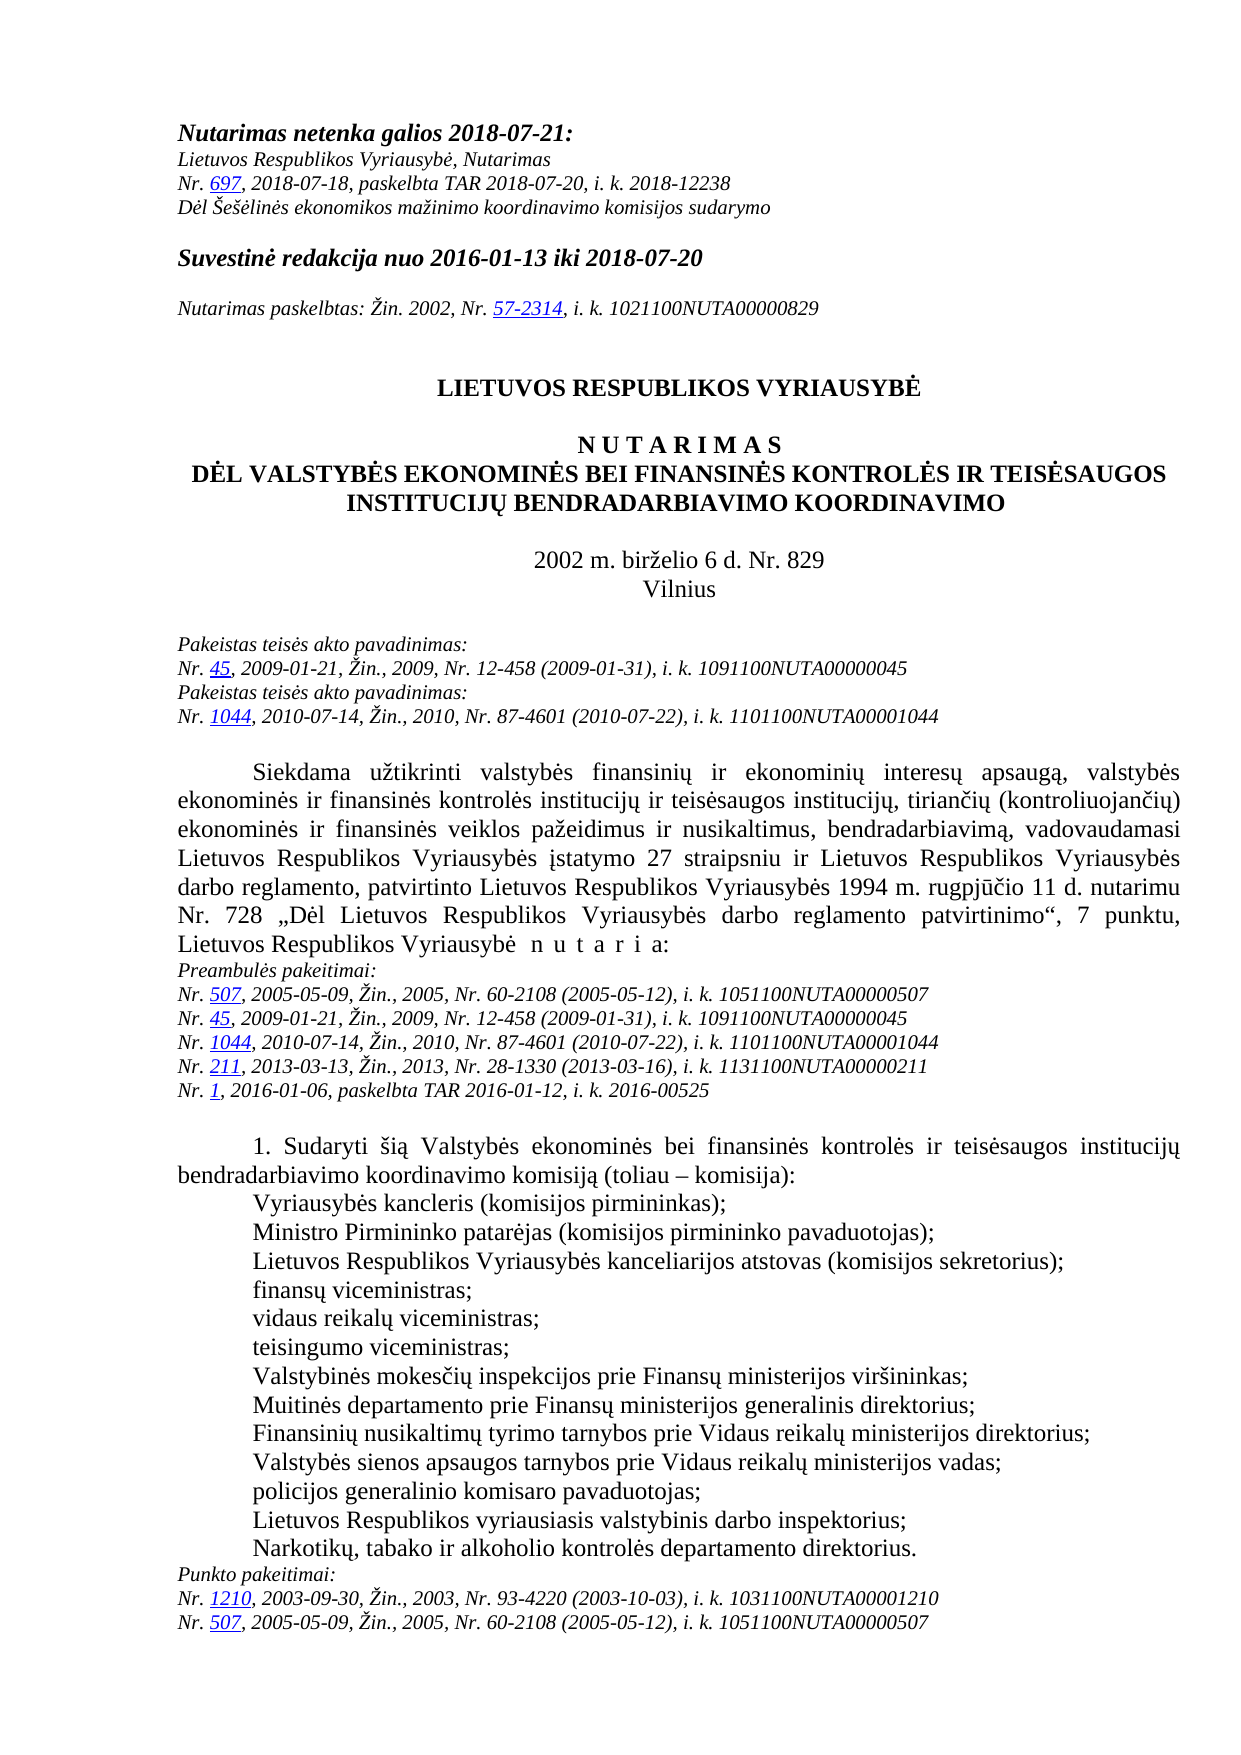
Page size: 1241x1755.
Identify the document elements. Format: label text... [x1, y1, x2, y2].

text Finansinių nusikaltimų tyrimo tarnybos prie Vidaus reikalų ministerijos direktorius; [177, 1418, 1181, 1447]
text Nr. 1044, 2010-07-14, Žin., 2010, Nr. 87-4601 (2010-07-22), i. k. 1101100NUTA00001044 [177, 1030, 1181, 1054]
text LIETUVOS RESPUBLIKOS VYRIAUSYBĖ [177, 373, 1181, 402]
text Suvestinė redakcija nuo 2016-01-13 iki 2018-07-20 [177, 243, 1181, 272]
text teisingumo viceministras; [177, 1332, 1181, 1361]
text Nr. 1210, 2003-09-30, Žin., 2003, Nr. 93-4220 (2003-10-03), i. k. 1031100NUTA00001210 [177, 1586, 1181, 1610]
text Narkotikų, tabako ir alkoholio kontrolės departamento direktorius. [177, 1533, 1181, 1562]
text 2002 m. birželio 6 d. Nr. 829 [177, 545, 1181, 574]
text Siekdama užtikrinti valstybės finansinių ir ekonominių interesų apsaugą, valstybės ekonominės ir finansinės kontrolės institucijų ir teisėsaugos institucijų, tiriančių (kontroliuojančių) ekonominės ir finansinės veiklos pažeidimus ir nusikaltimus, bendradarbiavimą, vadovaudamasi Lietuvos Respublikos Vyriausybės įstatymo 27 straipsniu ir Lietuvos Respublikos Vyriausybės darbo reglamento, patvirtinto Lietuvos Respublikos Vyriausybės 1994 m. rugpjūčio 11 d. nutarimu Nr. 728 „Dėl Lietuvos Respublikos Vyriausybės darbo reglamento patvirtinimo“, 7 punktu, Lietuvos Respublikos Vyriausybė nutaria: [177, 757, 1181, 958]
text Vyriausybės kancleris (komisijos pirmininkas); [177, 1188, 1181, 1217]
text N U T A R I M A S [177, 430, 1181, 459]
text vidaus reikalų viceministras; [177, 1303, 1181, 1332]
text Muitinės departamento prie Finansų ministerijos generalinis direktorius; [177, 1390, 1181, 1418]
text Valstybinės mokesčių inspekcijos prie Finansų ministerijos viršininkas; [177, 1361, 1181, 1390]
text policijos generalinio komisaro pavaduotojas; [177, 1476, 1181, 1505]
text Nutarimas netenka galios 2018-07-21: [177, 118, 1181, 147]
text Nr. 507, 2005-05-09, Žin., 2005, Nr. 60-2108 (2005-05-12), i. k. 1051100NUTA00000507 [177, 1610, 1181, 1634]
text Pakeistas teisės akto pavadinimas: [177, 632, 1181, 656]
text Nr. 1, 2016-01-06, paskelbta TAR 2016-01-12, i. k. 2016-00525 [177, 1078, 1181, 1102]
text Lietuvos Respublikos Vyriausybė, Nutarimas [177, 147, 1181, 171]
text Ministro Pirmininko patarėjas (komisijos pirmininko pavaduotojas); [177, 1217, 1181, 1246]
text Nr. 211, 2013-03-13, Žin., 2013, Nr. 28-1330 (2013-03-16), i. k. 1131100NUTA00000211 [177, 1054, 1181, 1078]
text Dėl Šešėlinės ekonomikos mažinimo koordinavimo komisijos sudarymo [177, 195, 1181, 219]
text Nr. 45, 2009-01-21, Žin., 2009, Nr. 12-458 (2009-01-31), i. k. 1091100NUTA00000045 [177, 1006, 1181, 1030]
text Valstybės sienos apsaugos tarnybos prie Vidaus reikalų ministerijos vadas; [177, 1447, 1181, 1476]
text Nr. 1044, 2010-07-14, Žin., 2010, Nr. 87-4601 (2010-07-22), i. k. 1101100NUTA00001044 [177, 704, 1181, 728]
text Pakeistas teisės akto pavadinimas: [177, 680, 1181, 704]
text Vilnius [177, 574, 1181, 603]
text Lietuvos Respublikos Vyriausybės kanceliarijos atstovas (komisijos sekretorius); [177, 1246, 1181, 1275]
text Nr. 45, 2009-01-21, Žin., 2009, Nr. 12-458 (2009-01-31), i. k. 1091100NUTA00000045 [177, 656, 1181, 680]
text finansų viceministras; [177, 1275, 1181, 1303]
text Nr. 507, 2005-05-09, Žin., 2005, Nr. 60-2108 (2005-05-12), i. k. 1051100NUTA00000507 [177, 982, 1181, 1006]
text DĖL VALSTYBĖS EKONOMINĖS BEI FINANSINĖS KONTROLĖS IR TEISĖSAUGOS INSTITUCIJŲ BENDRADARBIAVIMO KOORDINAVIMO [177, 459, 1181, 517]
text Nutarimas paskelbtas: Žin. 2002, Nr. 57-2314, i. k. 1021100NUTA00000829 [177, 296, 1181, 320]
text Preambulės pakeitimai: [177, 958, 1181, 982]
text Nr. 697, 2018-07-18, paskelbta TAR 2018-07-20, i. k. 2018-12238 [177, 171, 1181, 195]
text 1. Sudaryti šią Valstybės ekonominės bei finansinės kontrolės ir teisėsaugos institucijų bendradarbiavimo koordinavimo komisiją (toliau – komisija): [177, 1131, 1181, 1188]
text Punkto pakeitimai: [177, 1562, 1181, 1586]
text Lietuvos Respublikos vyriausiasis valstybinis darbo inspektorius; [177, 1505, 1181, 1533]
